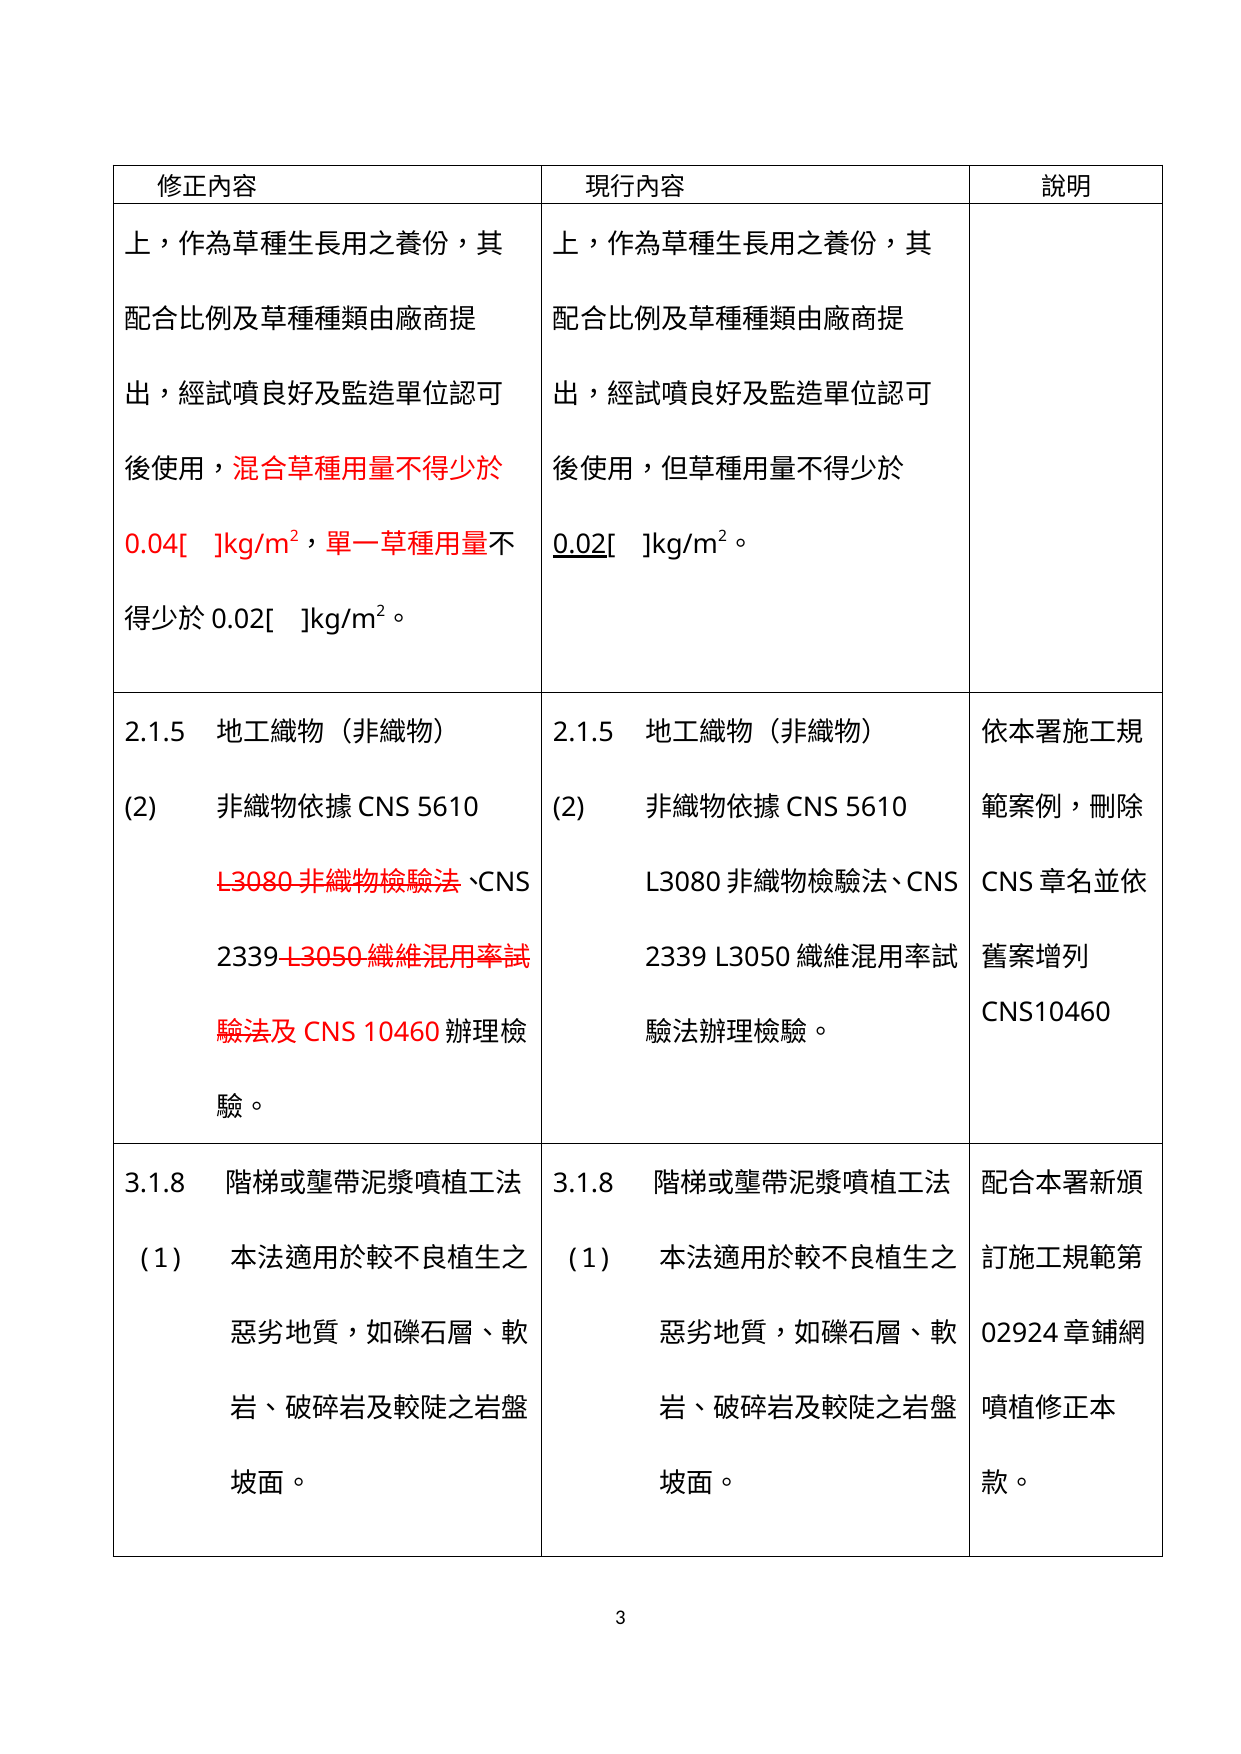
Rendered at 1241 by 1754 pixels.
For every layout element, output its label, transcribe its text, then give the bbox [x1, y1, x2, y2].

table_cell 依本署施工規範案例，刪除CNS章名並依舊案增列CNS10460 [970, 693, 1162, 1143]
table_cell 配合本署新頒訂施工規範第02924章鋪網噴植修正本款。 [970, 1144, 1162, 1556]
table_cell 上，作為草種生長用之養份，其配合比例及草種種類由廠商提出，經試噴良好及監造單位認可後使用，混合草種用量不得少於0.04[ ]kg/m2，單一草種用量不得少於0.02[ ]kg/m2。 [114, 204, 541, 692]
table_header 說明 [970, 166, 1162, 203]
table_cell 上，作為草種生長用之養份，其配合比例及草種種類由廠商提出，經試噴良好及監造單位認可後使用，但草種用量不得少於0.02[ ]kg/m2。 [542, 204, 969, 692]
table_cell 2.1.5 地工織物（非織物） (2) 非織物依據CNS 5610 L3080非織物檢驗法、CNS 2339 L3050織維混用率試驗法辦理檢驗。 [542, 693, 969, 1143]
table_cell [970, 204, 1162, 692]
table_header 修正內容 [114, 166, 541, 203]
table_cell 2.1.5 地工織物（非織物） (2) 非織物依據CNS 5610 L3080非織物檢驗法、CNS 2339 L3050織維混用率試驗法及CNS 10460辦理檢驗。 [114, 693, 541, 1143]
table_header 現行內容 [542, 166, 969, 203]
table_cell 3.1.8 階梯或壟帶泥漿噴植工法 (1) 本法適用於較不良植生之惡劣地質，如礫石層、軟岩、破碎岩及較陡之岩盤坡面。 [114, 1144, 541, 1556]
table_cell 3.1.8 階梯或壟帶泥漿噴植工法 (1) 本法適用於較不良植生之惡劣地質，如礫石層、軟岩、破碎岩及較陡之岩盤坡面。 [542, 1144, 969, 1556]
